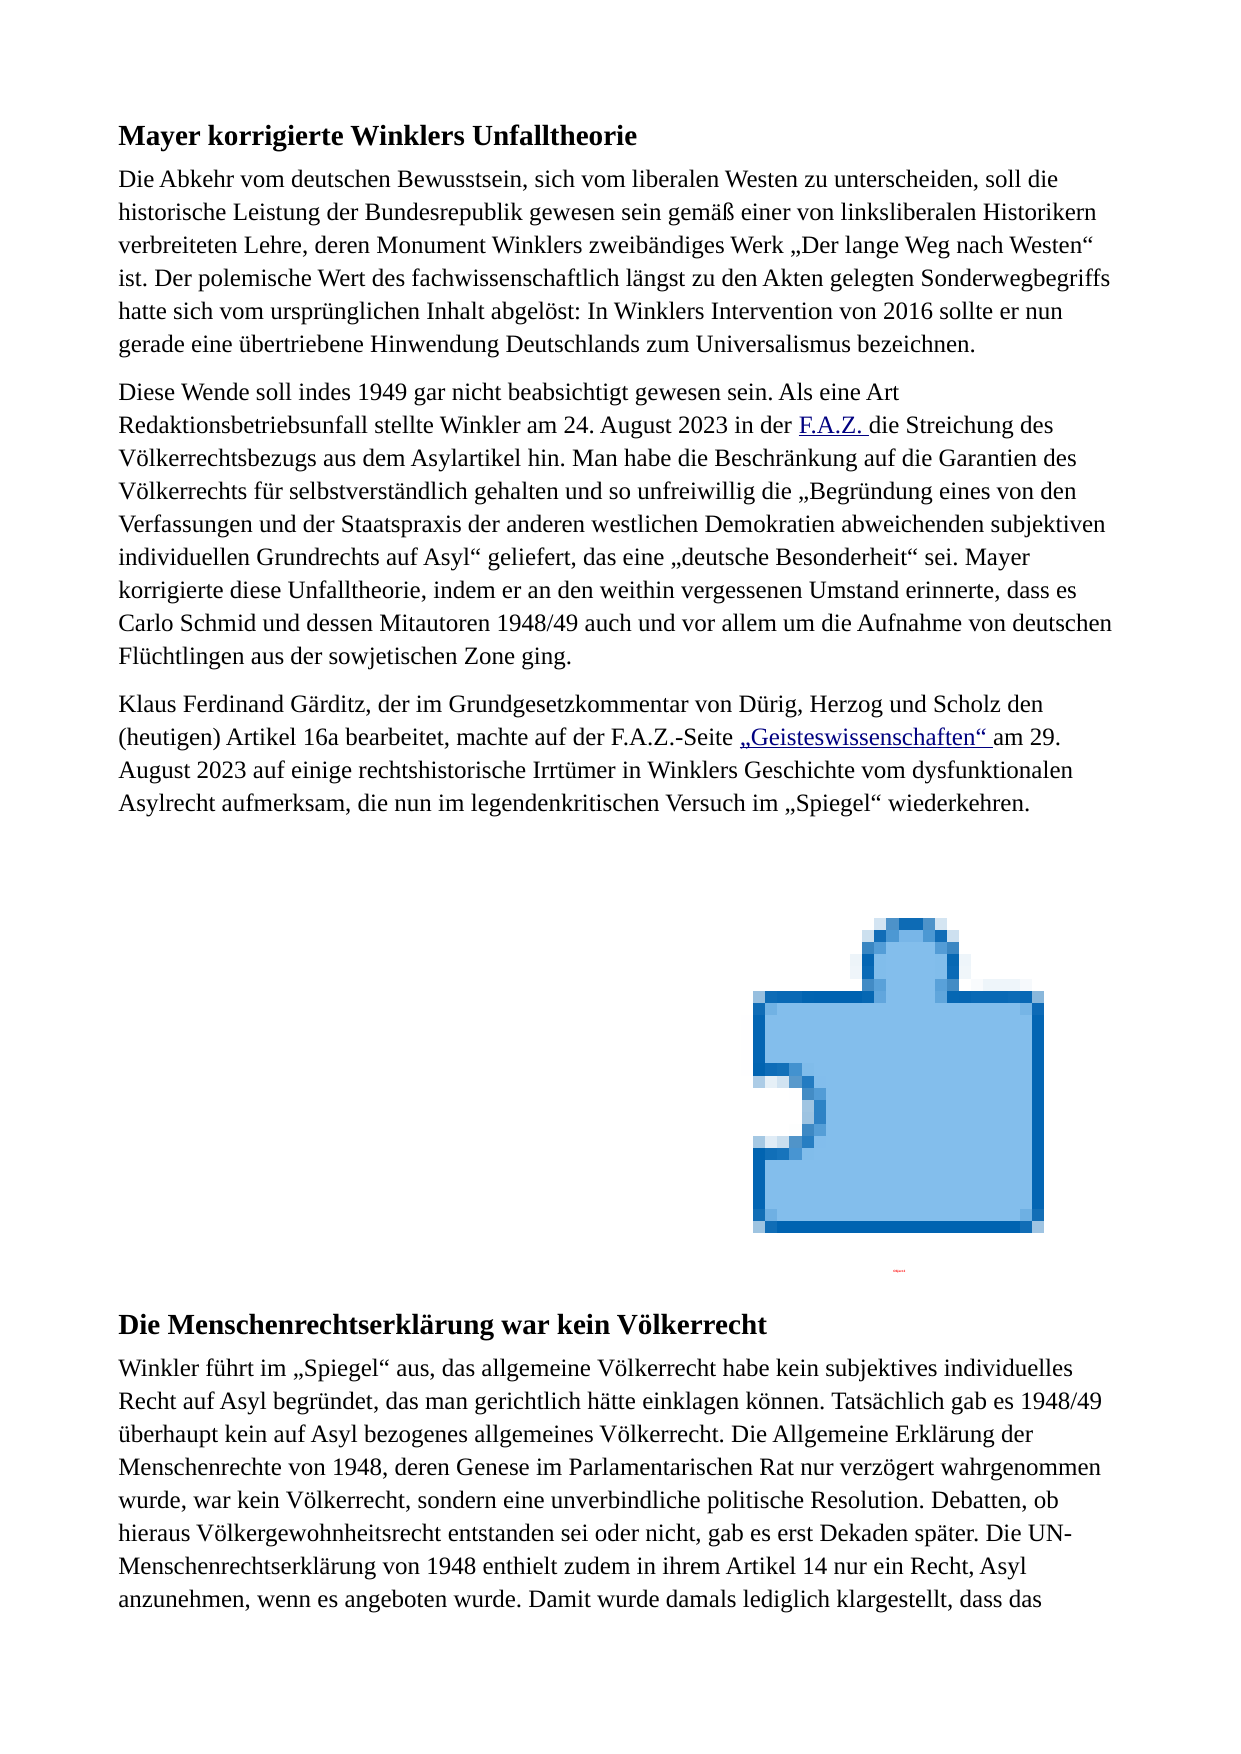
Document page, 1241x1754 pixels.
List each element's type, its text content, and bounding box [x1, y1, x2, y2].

text Klaus Ferdinand Gärditz, der im Grundgesetzkommentar von Dürig, Herzog und Scholz den (heutigen) Artikel 16a bearbeitet, machte auf der F.A.Z.-Seite „Geisteswissenschaften“ am 29. August 2023 auf einige rechtshistorische Irrtümer in Winklers Geschichte vom dysfunktionalen Asylrecht aufmerksam, die nun im legendenkritischen Versuch im „Spiegel“ wiederkehren. [118, 689, 1122, 816]
subtitle Mayer korrigierte Winklers Unfalltheorie [118, 118, 1122, 152]
text Diese Wende soll indes 1949 gar nicht beabsichtigt gewesen sein. Als eine Art Redaktionsbetriebsunfall stellte Winkler am 24. August 2023 in der F.A.Z. die Streichung des Völkerrechtsbezugs aus dem Asylartikel hin. Man habe die Beschränkung auf die Garantien des Völkerrechts für selbstverständlich gehalten und so unfreiwillig die „Begründung eines von den Verfassungen und der Staatspraxis der anderen westlichen Demokratien abweichenden subjektiven individuellen Grundrechts auf Asyl“ geliefert, das eine „deutsche Besonderheit“ sei. Mayer korrigierte diese Unfalltheorie, indem er an den weithin vergessenen Umstand erinnerte, dass es Carlo Schmid und dessen Mitautoren 1948/49 auch und vor allem um die Aufnahme von deutschen Flüchtlingen aus der sowjetischen Zone ging. [118, 377, 1122, 670]
subtitle Die Menschenrechtserklärung war kein Völkerrecht [118, 1307, 1122, 1341]
text Winkler führt im „Spiegel“ aus, das allgemeine Völkerrecht habe kein subjektives individuelles Recht auf Asyl begründet, das man gerichtlich hätte einklagen können. Tatsächlich gab es 1948/49 überhaupt kein auf Asyl bezogenes allgemeines Völkerrecht. Die Allgemeine Erklärung der Menschenrechte von 1948, deren Genese im Parlamentarischen Rat nur verzögert wahrgenommen wurde, war kein Völkerrecht, sondern eine unverbindliche politische Resolution. Debatten, ob hieraus Völkergewohnheitsrecht entstanden sei oder nicht, gab es erst Dekaden später. Die UN-Menschenrechtserklärung von 1948 enthielt zudem in ihrem Artikel 14 nur ein Recht, Asyl anzunehmen, wenn es angeboten wurde. Damit wurde damals lediglich klargestellt, dass das [118, 1353, 1122, 1613]
text Die Abkehr vom deutschen Bewusstsein, sich vom liberalen Westen zu unterscheiden, soll die historische Leistung der Bundesrepublik gewesen sein gemäß einer von linksliberalen Historikern verbreiteten Lehre, deren Monument Winklers zweibändiges Werk „Der lange Weg nach Westen“ ist. Der polemische Wert des fachwissenschaftlich längst zu den Akten gelegten Sonderwegbegriffs hatte sich vom ursprünglichen Inhalt abgelöst: In Winklers Intervention von 2016 sollte er nun gerade eine übertriebene Hinwendung Deutschlands zum Universalismus bezeichnen. [118, 164, 1122, 358]
